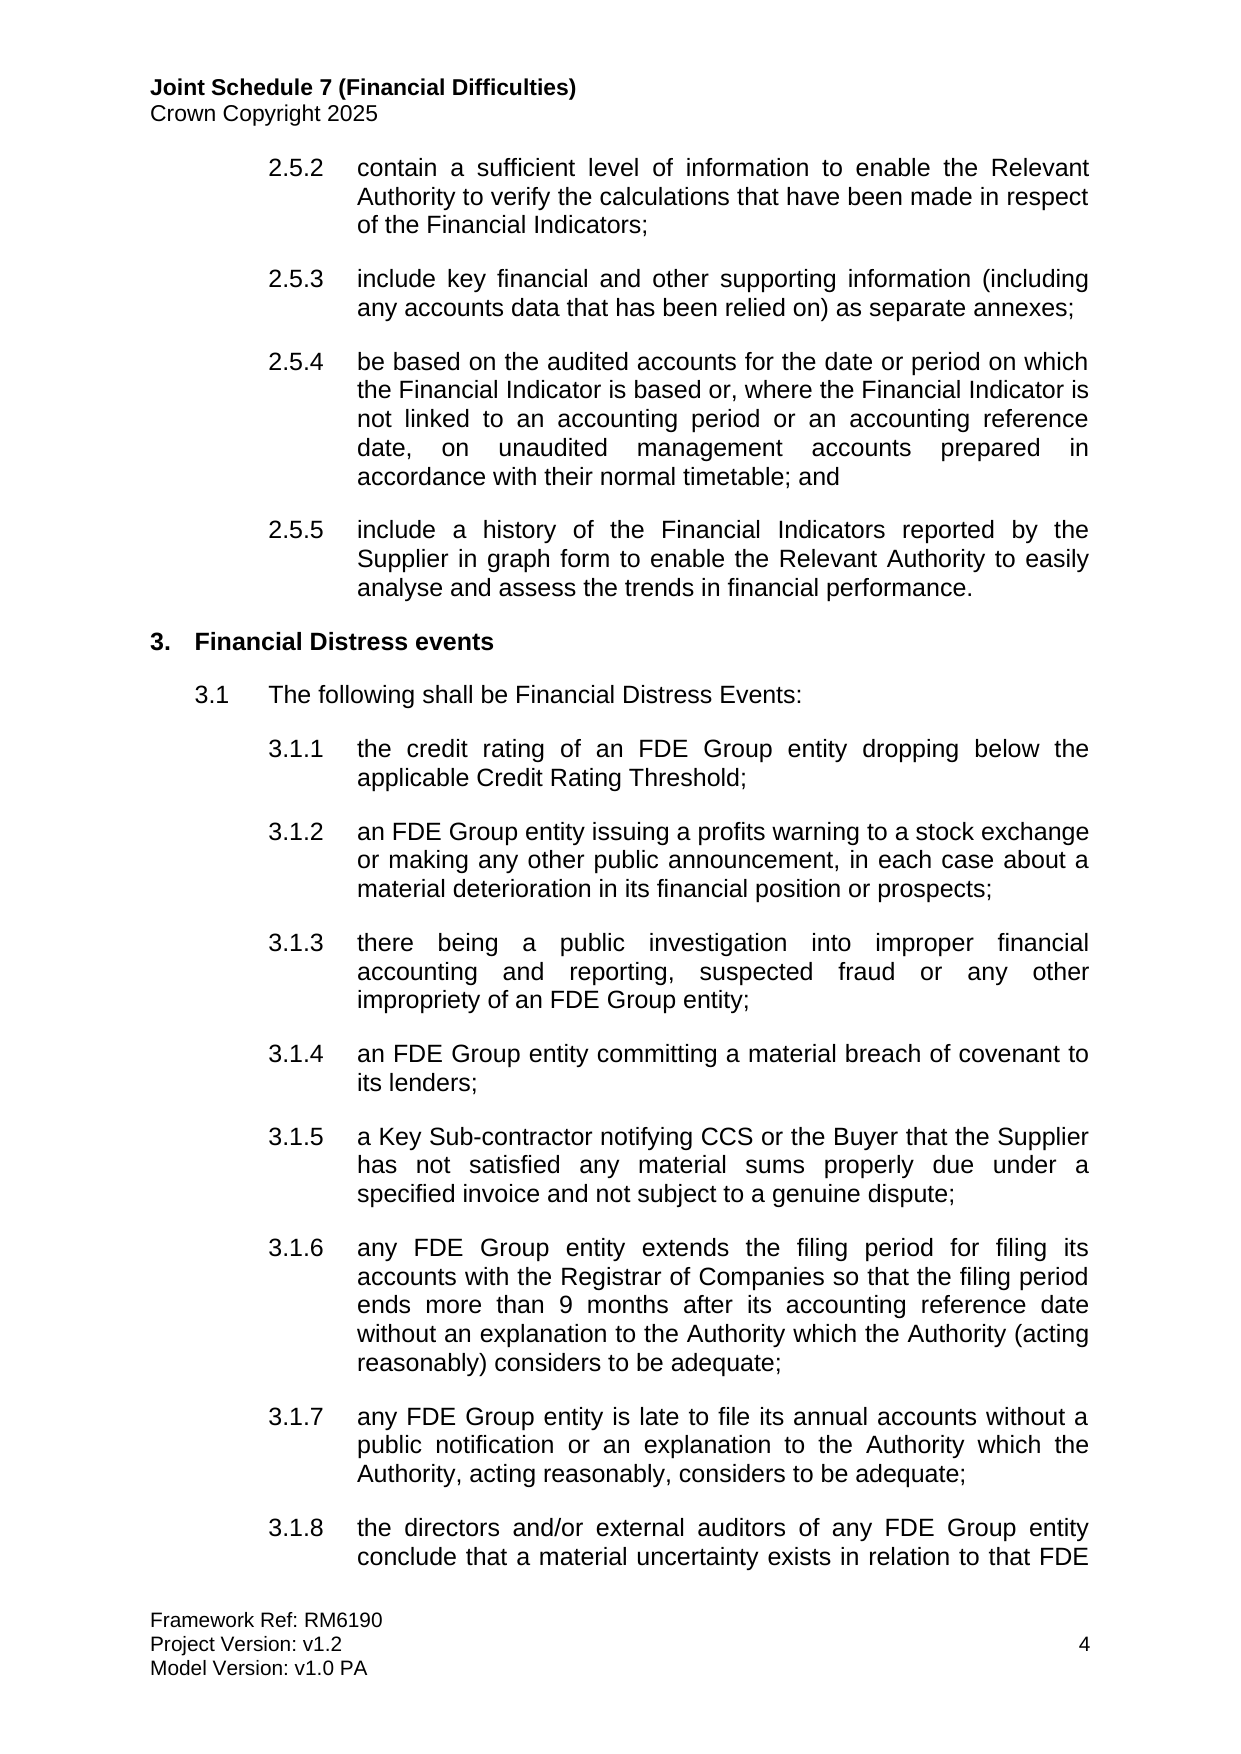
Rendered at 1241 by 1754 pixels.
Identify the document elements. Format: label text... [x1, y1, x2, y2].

list a Key Sub-contractor notifying CCS or the Buyer that the Supplier has not satisfied any material sums properly due under a specified invoice and not subject to a genuine dispute; [268, 1122, 1090, 1208]
list the directors and/or external auditors of any FDE Group entity conclude that a material uncertainty exists in relation to that FDE [268, 1513, 1090, 1570]
list be based on the audited accounts for the date or period on which the Financial Indicator is based or, where the Financial Indicator is not linked to an accounting period or an accounting reference date, on unaudited management accounts prepared in accordance with their normal timetable; and [268, 347, 1090, 490]
list include a history of the Financial Indicators reported by the Supplier in graph form to enable the Relevant Authority to easily analyse and assess the trends in financial performance. [268, 515, 1090, 602]
list Financial Distress events [150, 627, 1090, 655]
list the credit rating of an FDE Group entity dropping below the applicable Credit Rating Threshold; [268, 734, 1090, 792]
list include key financial and other supporting information (including any accounts data that has been relied on) as separate annexes; [268, 264, 1090, 322]
list an FDE Group entity committing a material breach of covenant to its lenders; [268, 1039, 1090, 1097]
list an FDE Group entity issuing a profits warning to a stock exchange or making any other public announcement, in each case about a material deterioration in its financial position or prospects; [268, 817, 1090, 903]
list there being a public investigation into improper financial accounting and reporting, suspected fraud or any other impropriety of an FDE Group entity; [268, 928, 1090, 1014]
list contain a sufficient level of information to enable the Relevant Authority to verify the calculations that have been made in respect of the Financial Indicators; [268, 153, 1090, 239]
list any FDE Group entity is late to file its annual accounts without a public notification or an explanation to the Authority which the Authority, acting reasonably, considers to be adequate; [268, 1402, 1090, 1488]
list any FDE Group entity extends the filing period for filing its accounts with the Registrar of Companies so that the filing period ends more than 9 months after its accounting reference date without an explanation to the Authority which the Authority (acting reasonably) considers to be adequate; [268, 1233, 1090, 1377]
list The following shall be Financial Distress Events: [194, 680, 1090, 709]
